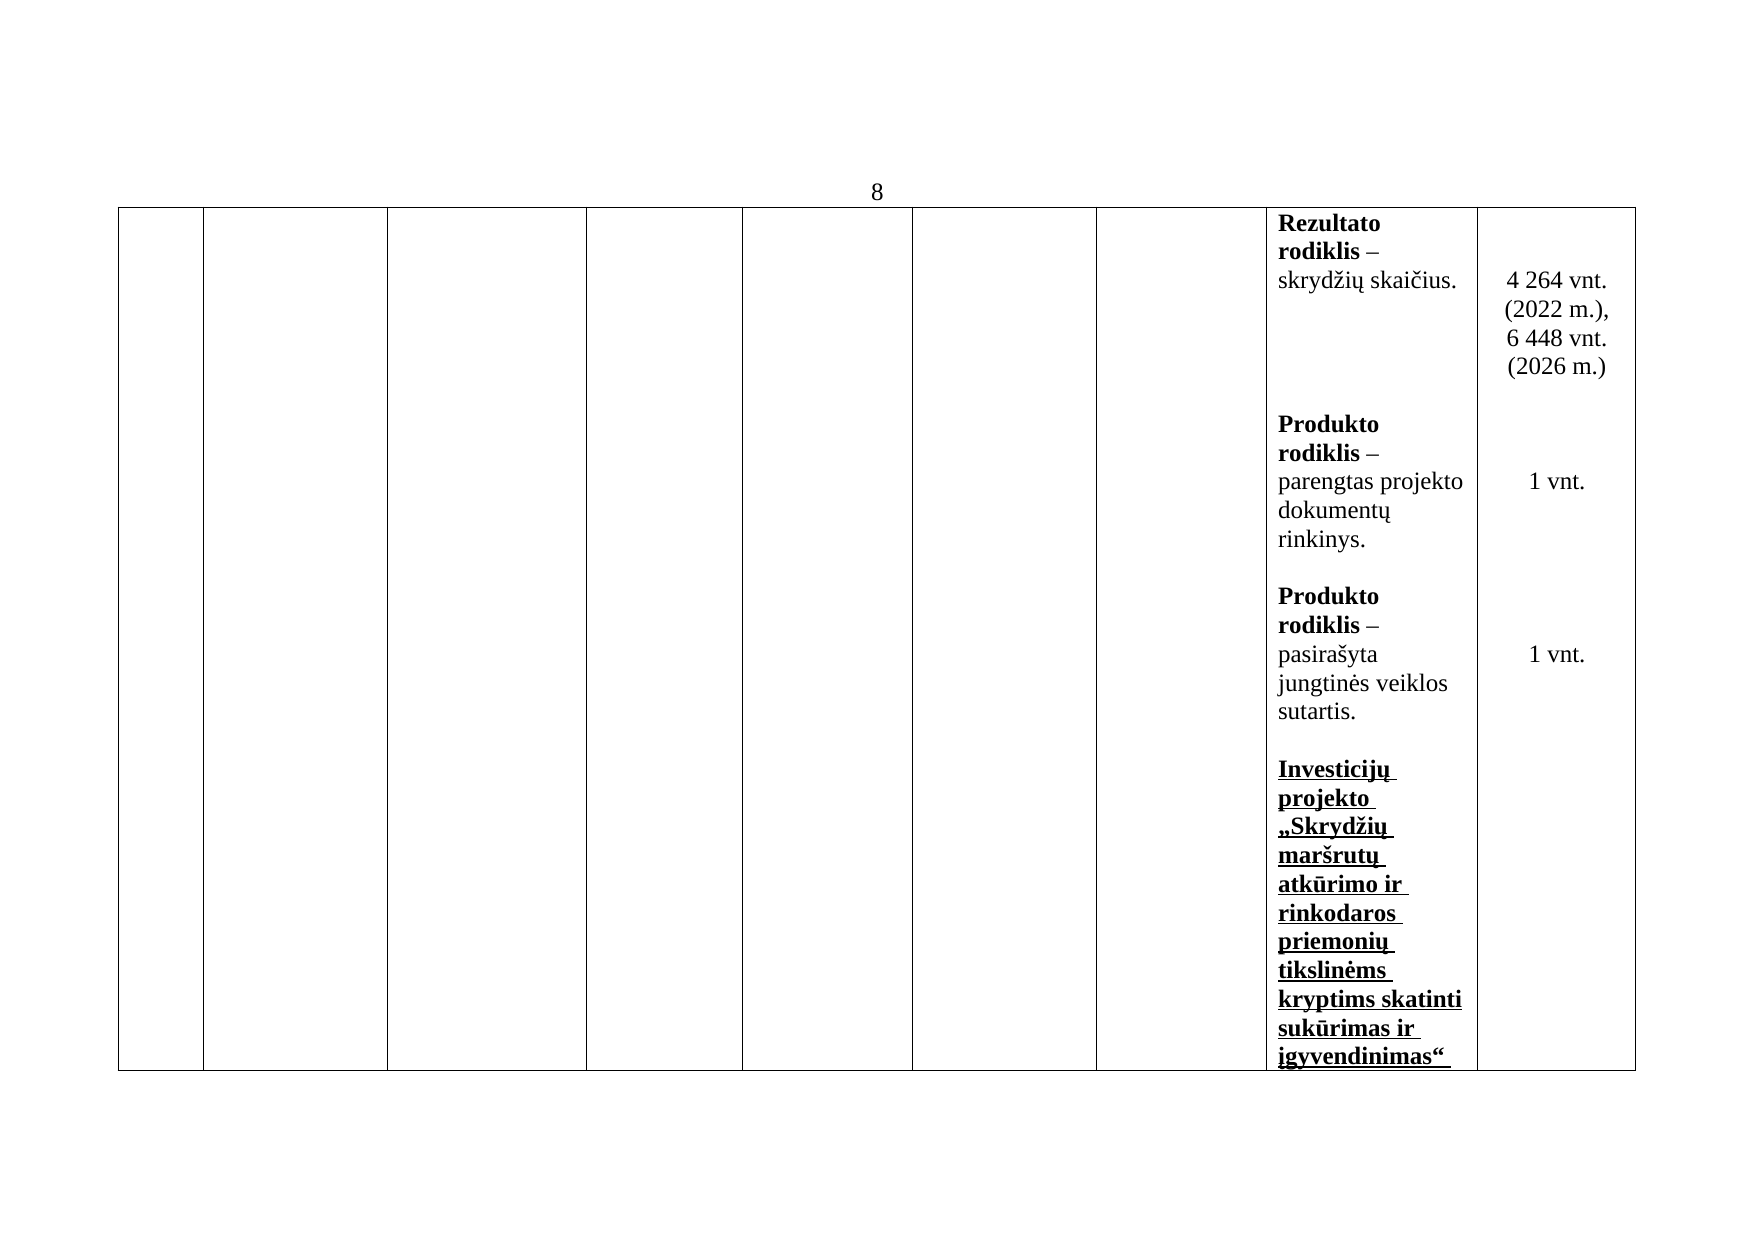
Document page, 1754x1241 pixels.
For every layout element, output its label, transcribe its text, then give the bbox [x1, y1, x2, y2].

table_cell [388, 208, 586, 1070]
table_cell [1097, 208, 1266, 1070]
table_cell 4 264 vnt. (2022 m.), 6 448 vnt. (2026 m.) 1 vnt. 1 vnt. [1478, 208, 1635, 1070]
table_cell [743, 208, 912, 1070]
table_cell [204, 208, 387, 1070]
table_cell [913, 208, 1096, 1070]
table_cell [587, 208, 742, 1070]
table_cell Rezultato rodiklis – skrydžių skaičius. Produkto rodiklis – parengtas projekto dokumentų rinkinys. Produkto rodiklis – pasirašyta jungtinės veiklos sutartis. Investicijų projekto „Skrydžių maršrutų atkūrimo ir rinkodaros priemonių tikslinėms kryptims skatinti sukūrimas ir įgyvendinimas“ [1267, 208, 1477, 1070]
table_cell [119, 208, 203, 1070]
